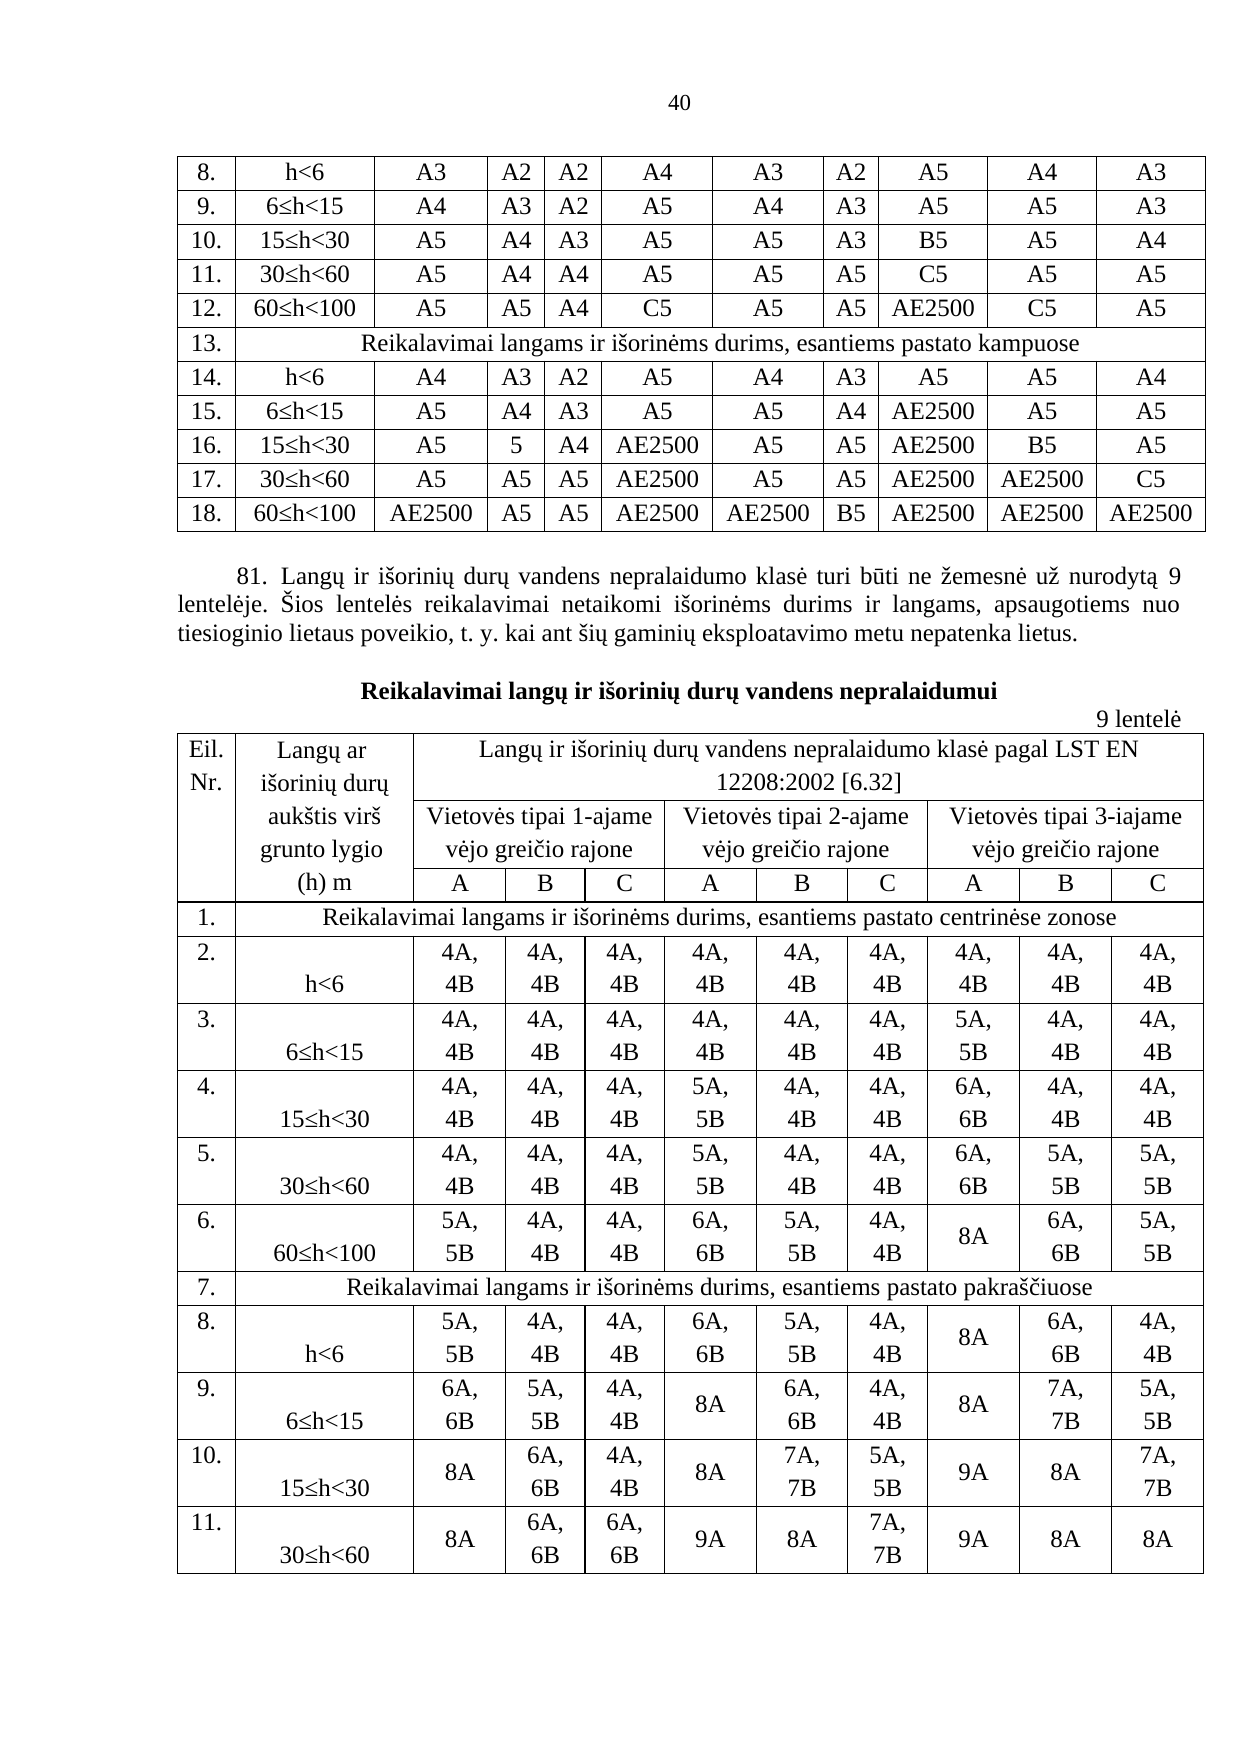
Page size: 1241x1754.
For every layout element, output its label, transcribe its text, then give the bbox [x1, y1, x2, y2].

table_cell A4 [488, 225, 544, 258]
table_cell 4A, 4B [848, 1373, 927, 1439]
table_cell 5. [178, 1138, 235, 1204]
table_cell A2 [824, 157, 878, 190]
table_cell B5 [988, 430, 1096, 463]
table_cell A5 [602, 260, 712, 292]
table_cell A5 [488, 498, 544, 531]
table_cell A5 [988, 191, 1096, 224]
table_cell A3 [1097, 191, 1205, 224]
table_cell 4A, 4B [506, 1138, 584, 1204]
table_cell 6A, 6B [1020, 1306, 1111, 1372]
table_cell 18. [178, 498, 235, 531]
table_cell B [1020, 869, 1111, 901]
table_cell A3 [488, 362, 544, 395]
table_cell 8A [757, 1507, 847, 1573]
table_cell A4 [545, 430, 601, 463]
table_cell A3 [545, 225, 601, 258]
table_cell 7A, 7B [848, 1507, 927, 1573]
table_cell h˂6 [236, 362, 374, 395]
table_cell A4 [988, 157, 1096, 190]
table_cell A3 [375, 157, 487, 190]
table_cell 30≤h˂60 [236, 464, 374, 497]
table_cell 5 [488, 430, 544, 463]
table_cell 4A, 4B [1112, 937, 1203, 1003]
table_cell 6≤h˂15 [236, 1004, 413, 1070]
table_cell 60≤h˂100 [236, 294, 374, 327]
table_cell A5 [879, 362, 987, 395]
table_cell A5 [375, 225, 487, 258]
table_cell 10. [178, 225, 235, 258]
table_cell A5 [488, 294, 544, 327]
table_cell 4A, 4B [928, 937, 1019, 1003]
table_cell Vietovės tipai 2-ajame vėjo greičio rajone [665, 801, 927, 867]
table_cell 15≤h˂30 [236, 1071, 413, 1137]
table_cell A5 [602, 225, 712, 258]
table_header Langų ar išorinių durų aukštis virš grunto lygio (h) m [236, 734, 413, 901]
table_cell AE2500 [879, 294, 987, 327]
table_cell 8A [928, 1373, 1019, 1439]
table_cell A5 [375, 294, 487, 327]
table_cell 8. [178, 1306, 235, 1372]
table_cell 4A, 4B [414, 1138, 505, 1204]
table_cell A4 [488, 260, 544, 292]
table_cell 6≤h˂15 [236, 1373, 413, 1439]
table_cell 5A, 5B [414, 1205, 505, 1271]
table_cell 4A, 4B [506, 937, 584, 1003]
text 81. Langų ir išorinių durų vandens nepralaidumo klasė turi būti ne žemesnė už nurodytą 9 lentelėje. Šios lentelės reikalavimai netaikomi išorinėms durims ir langams, apsaugotiems nuo tiesioginio lietaus poveikio, t. y. kai ant šių gaminių eksploatavimo metu nepatenka lietus. [177, 561, 1181, 647]
table_cell C5 [602, 294, 712, 327]
table_cell 7A, 7B [1020, 1373, 1111, 1439]
table_cell B5 [824, 498, 878, 531]
table_cell A5 [824, 464, 878, 497]
table_cell A5 [545, 498, 601, 531]
table_cell C5 [879, 260, 987, 292]
table_cell h˂6 [236, 1306, 413, 1372]
table_cell 8. [178, 157, 235, 190]
table_cell 4A, 4B [757, 937, 847, 1003]
table_cell 4A, 4B [506, 1071, 584, 1137]
table_cell A3 [488, 191, 544, 224]
table_cell A5 [988, 362, 1096, 395]
table_cell 4A, 4B [665, 1004, 756, 1070]
table_cell AE2500 [988, 498, 1096, 531]
table_cell Reikalavimai langams ir išorinėms durims, esantiems pastato centrinėse zonose [236, 903, 1203, 936]
table_cell A4 [1097, 225, 1205, 258]
table_cell 9A [928, 1507, 1019, 1573]
table_cell 8A [928, 1205, 1019, 1271]
table_cell 5A, 5B [1112, 1205, 1203, 1271]
table_cell A4 [545, 294, 601, 327]
table_cell AE2500 [879, 430, 987, 463]
table_cell A4 [1097, 362, 1205, 395]
table_cell 15≤h˂30 [236, 225, 374, 258]
table_cell A2 [545, 157, 601, 190]
table_cell 4A, 4B [414, 1004, 505, 1070]
table_cell A5 [602, 362, 712, 395]
table_cell A2 [545, 191, 601, 224]
table_cell h˂6 [236, 157, 374, 190]
table_cell AE2500 [375, 498, 487, 531]
table_cell C [586, 869, 664, 901]
table_cell 5A, 5B [665, 1071, 756, 1137]
table_cell A5 [988, 225, 1096, 258]
table_cell A5 [375, 396, 487, 429]
table_cell 7. [178, 1272, 235, 1305]
table_cell 8A [1112, 1507, 1203, 1573]
table_cell 5A, 5B [757, 1205, 847, 1271]
table_cell 4A, 4B [757, 1138, 847, 1204]
table_cell 4A, 4B [506, 1306, 584, 1372]
table_cell A5 [879, 157, 987, 190]
table_cell A5 [824, 294, 878, 327]
table_cell 4A, 4B [586, 1306, 664, 1372]
table_cell 10. [178, 1440, 235, 1506]
table_cell 12. [178, 294, 235, 327]
table_cell 5A, 5B [506, 1373, 584, 1439]
table_cell A3 [824, 191, 878, 224]
table_cell 16. [178, 430, 235, 463]
table_cell 6≤h˂15 [236, 396, 374, 429]
table_cell AE2500 [879, 464, 987, 497]
table_cell 6A, 6B [665, 1205, 756, 1271]
table_cell 17. [178, 464, 235, 497]
table_cell C5 [988, 294, 1096, 327]
table_cell 60≤h˂100 [236, 1205, 413, 1271]
table_header Langų ir išorinių durų vandens nepralaidumo klasė pagal LST EN 12208:2002 [6.32] [414, 734, 1203, 800]
table_cell A5 [602, 396, 712, 429]
table_cell 4A, 4B [586, 1205, 664, 1271]
table_cell 5A, 5B [1020, 1138, 1111, 1204]
table_cell B [757, 869, 847, 901]
table_cell A4 [602, 157, 712, 190]
table_cell A5 [602, 191, 712, 224]
table_cell A5 [375, 464, 487, 497]
table_cell A5 [713, 430, 823, 463]
table_cell AE2500 [713, 498, 823, 531]
text 9 lentelė [177, 704, 1181, 733]
table_cell 15≤h˂30 [236, 1440, 413, 1506]
table_cell AE2500 [602, 498, 712, 531]
table_cell h˂6 [236, 937, 413, 1003]
table_cell A4 [488, 396, 544, 429]
table_cell 4A, 4B [1020, 1004, 1111, 1070]
table_cell Vietovės tipai 1-ajame vėjo greičio rajone [414, 801, 664, 867]
table_cell 11. [178, 1507, 235, 1573]
table_cell 30≤h˂60 [236, 1507, 413, 1573]
table_cell 7A, 7B [1112, 1440, 1203, 1506]
table_cell 3. [178, 1004, 235, 1070]
table_cell 14. [178, 362, 235, 395]
table_cell A5 [1097, 294, 1205, 327]
table_cell 4A, 4B [414, 1071, 505, 1137]
table_cell Reikalavimai langams ir išorinėms durims, esantiems pastato kampuose [236, 328, 1205, 361]
table_cell A5 [713, 294, 823, 327]
table_cell A5 [713, 225, 823, 258]
table_cell A5 [824, 430, 878, 463]
table_cell A5 [375, 430, 487, 463]
table_cell B [506, 869, 584, 901]
table_cell 4A, 4B [586, 1440, 664, 1506]
table_cell AE2500 [879, 396, 987, 429]
table_cell 4A, 4B [848, 1205, 927, 1271]
table_cell 4A, 4B [586, 937, 664, 1003]
table_cell 4A, 4B [586, 1004, 664, 1070]
table_cell 6A, 6B [665, 1306, 756, 1372]
table_cell 5A, 5B [757, 1306, 847, 1372]
table_cell C [1112, 869, 1203, 901]
table_cell 8A [414, 1440, 505, 1506]
table_cell 4A, 4B [1112, 1004, 1203, 1070]
table_cell 30≤h˂60 [236, 260, 374, 292]
table_cell B5 [879, 225, 987, 258]
table_cell 9. [178, 191, 235, 224]
table_cell A5 [988, 260, 1096, 292]
table_cell 4. [178, 1071, 235, 1137]
table_cell Reikalavimai langams ir išorinėms durims, esantiems pastato pakraščiuose [236, 1272, 1203, 1305]
table_cell A3 [713, 157, 823, 190]
table_cell A3 [1097, 157, 1205, 190]
table_cell A5 [824, 260, 878, 292]
table_cell A4 [375, 362, 487, 395]
table_cell 4A, 4B [848, 1071, 927, 1137]
table_cell A [665, 869, 756, 901]
table_cell 6≤h˂15 [236, 191, 374, 224]
table_cell 5A, 5B [848, 1440, 927, 1506]
table_cell 30≤h˂60 [236, 1138, 413, 1204]
table_cell 15. [178, 396, 235, 429]
table_cell A3 [824, 225, 878, 258]
table_cell 15≤h˂30 [236, 430, 374, 463]
table_cell 6A, 6B [928, 1071, 1019, 1137]
table_cell A3 [545, 396, 601, 429]
table_cell 4A, 4B [586, 1138, 664, 1204]
table_cell 5A, 5B [414, 1306, 505, 1372]
table_cell 6A, 6B [586, 1507, 664, 1573]
table_cell 4A, 4B [848, 1138, 927, 1204]
table_cell 11. [178, 260, 235, 292]
table_cell AE2500 [1097, 498, 1205, 531]
table_cell 4A, 4B [848, 1306, 927, 1372]
table_cell A5 [1097, 430, 1205, 463]
table_cell 5A, 5B [1112, 1138, 1203, 1204]
text Reikalavimai langų ir išorinių durų vandens nepralaidumui [177, 676, 1181, 704]
table_cell 4A, 4B [1112, 1306, 1203, 1372]
table_cell 6A, 6B [1020, 1205, 1111, 1271]
table_cell A5 [375, 260, 487, 292]
table_cell A5 [988, 396, 1096, 429]
table_cell 9A [665, 1507, 756, 1573]
table_cell 4A, 4B [848, 937, 927, 1003]
table_cell 13. [178, 328, 235, 361]
table_cell A4 [713, 191, 823, 224]
table_cell 4A, 4B [586, 1373, 664, 1439]
table_cell 8A [1020, 1440, 1111, 1506]
table_cell A2 [488, 157, 544, 190]
table_cell A5 [879, 191, 987, 224]
table_cell 4A, 4B [665, 937, 756, 1003]
table_cell 5A, 5B [1112, 1373, 1203, 1439]
table_cell 4A, 4B [757, 1004, 847, 1070]
table_cell A5 [713, 396, 823, 429]
table_cell 4A, 4B [414, 937, 505, 1003]
table_cell A5 [1097, 260, 1205, 292]
table_cell C5 [1097, 464, 1205, 497]
table_cell 6A, 6B [928, 1138, 1019, 1204]
table_cell 6A, 6B [506, 1440, 584, 1506]
table_cell A [928, 869, 1019, 901]
table_cell 9. [178, 1373, 235, 1439]
table_cell 6A, 6B [414, 1373, 505, 1439]
table_cell A4 [545, 260, 601, 292]
table_cell 5A, 5B [665, 1138, 756, 1204]
table_cell AE2500 [602, 464, 712, 497]
table_cell AE2500 [879, 498, 987, 531]
table_cell A4 [713, 362, 823, 395]
table_cell 5A, 5B [928, 1004, 1019, 1070]
table_cell A4 [375, 191, 487, 224]
table_cell 8A [665, 1440, 756, 1506]
table_cell 6A, 6B [757, 1373, 847, 1439]
table_header Eil. Nr. [178, 734, 235, 901]
table_cell 8A [665, 1373, 756, 1439]
table_cell C [848, 869, 927, 901]
table_cell 9A [928, 1440, 1019, 1506]
table_cell 4A, 4B [506, 1205, 584, 1271]
table_cell 4A, 4B [757, 1071, 847, 1137]
table_cell 4A, 4B [1112, 1071, 1203, 1137]
table_cell A2 [545, 362, 601, 395]
table_cell 4A, 4B [506, 1004, 584, 1070]
table_cell 60≤h˂100 [236, 498, 374, 531]
table_cell A5 [545, 464, 601, 497]
table_cell A4 [824, 396, 878, 429]
table_cell A3 [824, 362, 878, 395]
table_cell A5 [488, 464, 544, 497]
table_cell 4A, 4B [1020, 1071, 1111, 1137]
table_cell 8A [1020, 1507, 1111, 1573]
table_cell 1. [178, 903, 235, 936]
table_cell A5 [713, 464, 823, 497]
table_cell 4A, 4B [1020, 937, 1111, 1003]
table_cell 8A [928, 1306, 1019, 1372]
table_cell 6. [178, 1205, 235, 1271]
table_cell 8A [414, 1507, 505, 1573]
table_cell A5 [713, 260, 823, 292]
table_cell 7A, 7B [757, 1440, 847, 1506]
table_cell 2. [178, 937, 235, 1003]
table_cell A5 [1097, 396, 1205, 429]
table_cell Vietovės tipai 3-iajame vėjo greičio rajone [928, 801, 1203, 867]
table_cell 4A, 4B [586, 1071, 664, 1137]
table_cell 6A, 6B [506, 1507, 584, 1573]
table_cell AE2500 [988, 464, 1096, 497]
table_cell A [414, 869, 505, 901]
table_cell AE2500 [602, 430, 712, 463]
table_cell 4A, 4B [848, 1004, 927, 1070]
